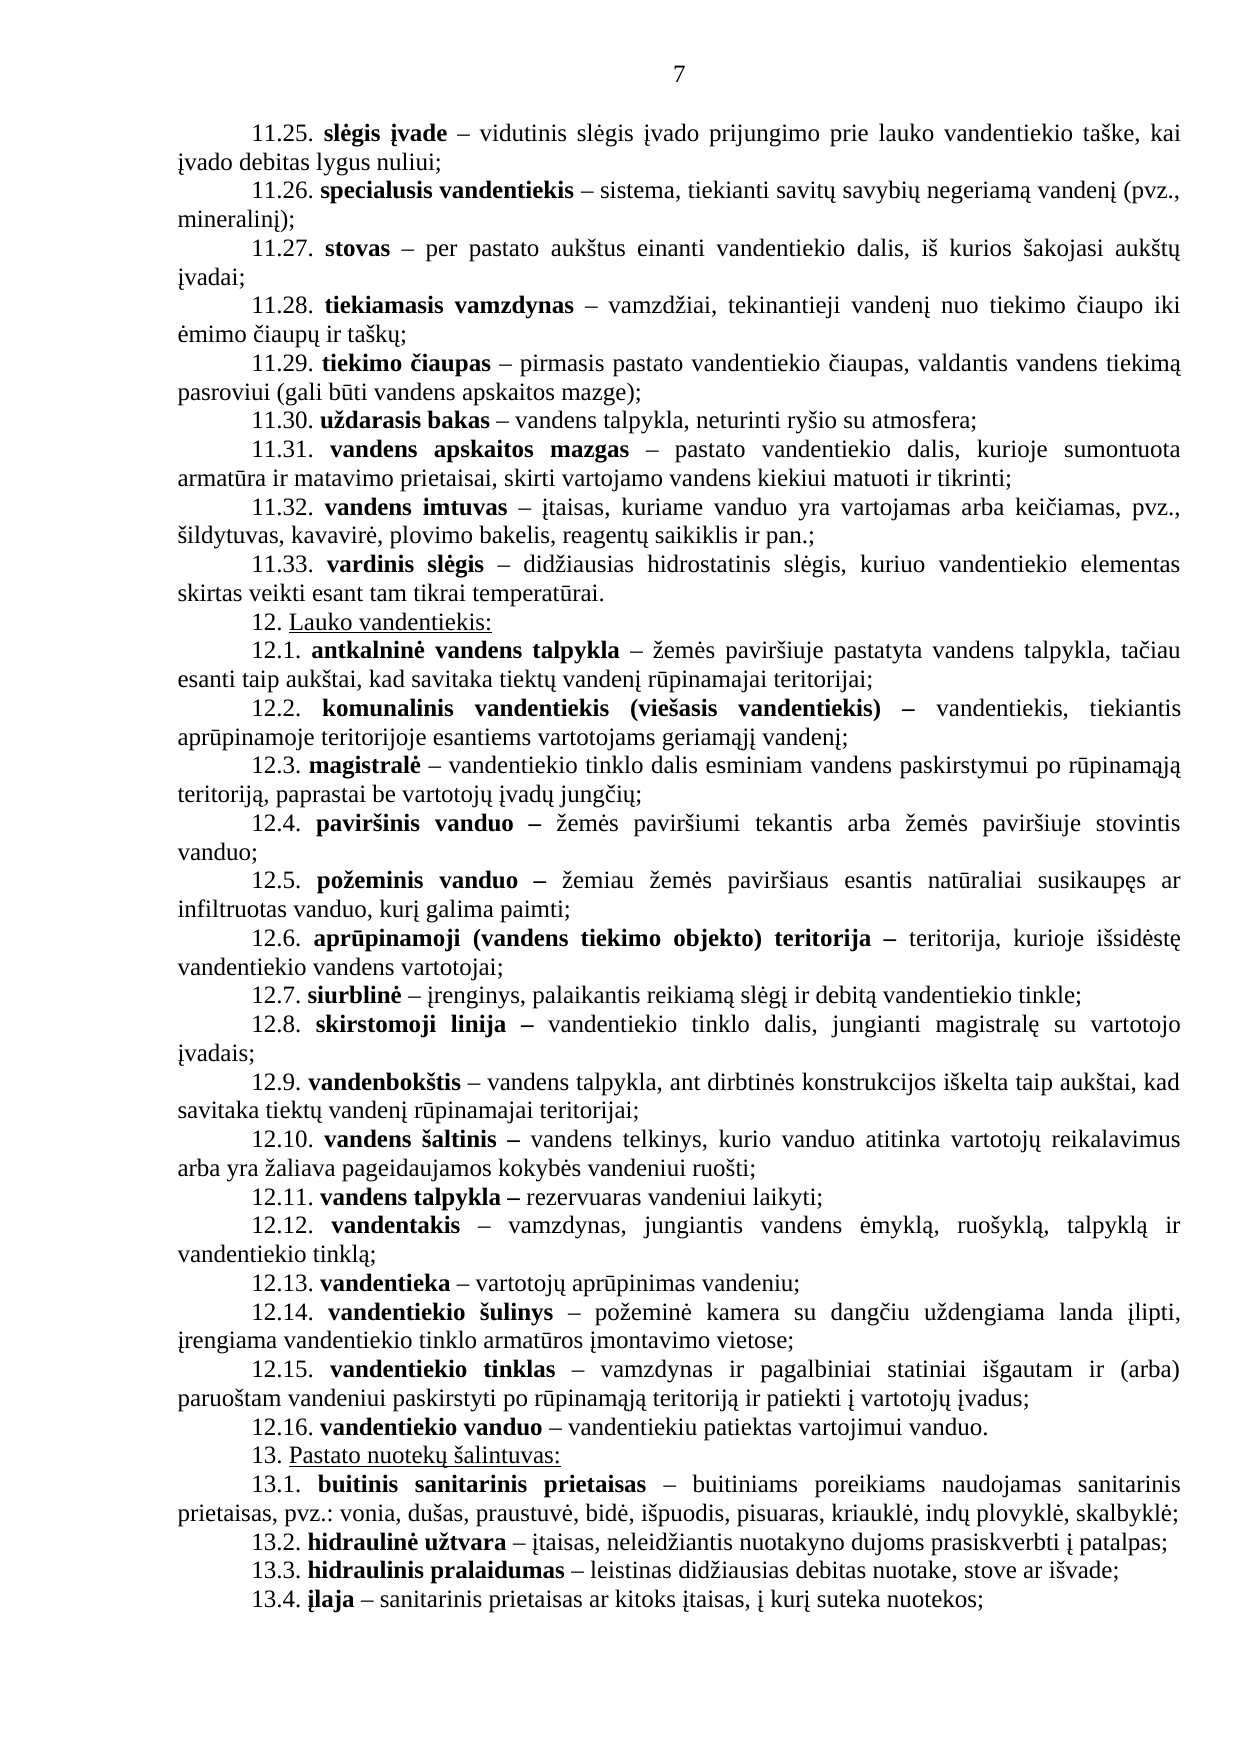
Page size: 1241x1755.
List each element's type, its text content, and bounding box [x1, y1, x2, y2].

text 12.2. komunalinis vandentiekis (viešasis vandentiekis) – vandentiekis, tiekiantis aprūpinamoje teritorijoje esantiems vartotojams geriamąjį vandenį; [177, 693, 1181, 751]
text 12.3. magistralė – vandentiekio tinklo dalis esminiam vandens paskirstymui po rūpinamąją teritoriją, paprastai be vartotojų įvadų jungčių; [177, 751, 1181, 808]
text 12.8. skirstomoji linija – vandentiekio tinklo dalis, jungianti magistralę su vartotojo įvadais; [177, 1009, 1181, 1067]
text 11.26. specialusis vandentiekis – sistema, tiekianti savitų savybių negeriamą vandenį (pvz., mineralinį); [177, 176, 1181, 233]
text 11.28. tiekiamasis vamzdynas – vamzdžiai, tekinantieji vandenį nuo tiekimo čiaupo iki ėmimo čiaupų ir taškų; [177, 291, 1181, 348]
text 12.16. vandentiekio vanduo – vandentiekiu patiektas vartojimui vanduo. [177, 1412, 1181, 1441]
text 13.3. hidraulinis pralaidumas – leistinas didžiausias debitas nuotake, stove ar išvade; [177, 1556, 1181, 1584]
text 13.1. buitinis sanitarinis prietaisas – buitiniams poreikiams naudojamas sanitarinis prietaisas, pvz.: vonia, dušas, praustuvė, bidė, išpuodis, pisuaras, kriauklė, indų plovyklė, skalbyklė; [177, 1469, 1181, 1527]
text 11.29. tiekimo čiaupas – pirmasis pastato vandentiekio čiaupas, valdantis vandens tiekimą pasroviui (gali būti vandens apskaitos mazge); [177, 348, 1181, 406]
text 11.33. vardinis slėgis – didžiausias hidrostatinis slėgis, kuriuo vandentiekio elementas skirtas veikti esant tam tikrai temperatūrai. [177, 549, 1181, 607]
text 12.12. vandentakis – vamzdynas, jungiantis vandens ėmyklą, ruošyklą, talpyklą ir vandentiekio tinklą; [177, 1211, 1181, 1268]
text 12.4. paviršinis vanduo – žemės paviršiumi tekantis arba žemės paviršiuje stovintis vanduo; [177, 808, 1181, 866]
text 12.14. vandentiekio šulinys – požeminė kamera su dangčiu uždengiama landa įlipti, įrengiama vandentiekio tinklo armatūros įmontavimo vietose; [177, 1297, 1181, 1354]
text 12.1. antkalninė vandens talpykla – žemės paviršiuje pastatyta vandens talpykla, tačiau esanti taip aukštai, kad savitaka tiektų vandenį rūpinamajai teritorijai; [177, 636, 1181, 693]
text 11.25. slėgis įvade – vidutinis slėgis įvado prijungimo prie lauko vandentiekio taške, kai įvado debitas lygus nuliui; [177, 118, 1181, 176]
text 11.32. vandens imtuvas – įtaisas, kuriame vanduo yra vartojamas arba keičiamas, pvz., šildytuvas, kavavirė, plovimo bakelis, reagentų saikiklis ir pan.; [177, 492, 1181, 549]
text 12.10. vandens šaltinis – vandens telkinys, kurio vanduo atitinka vartotojų reikalavimus arba yra žaliava pageidaujamos kokybės vandeniui ruošti; [177, 1124, 1181, 1182]
text 12.11. vandens talpykla – rezervuaras vandeniui laikyti; [177, 1182, 1181, 1211]
text 11.31. vandens apskaitos mazgas – pastato vandentiekio dalis, kurioje sumontuota armatūra ir matavimo prietaisai, skirti vartojamo vandens kiekiui matuoti ir tikrinti; [177, 434, 1181, 492]
text 12. Lauko vandentiekis: [177, 607, 1181, 636]
text 11.30. uždarasis bakas – vandens talpykla, neturinti ryšio su atmosfera; [177, 406, 1181, 434]
text 11.27. stovas – per pastato aukštus einanti vandentiekio dalis, iš kurios šakojasi aukštų įvadai; [177, 233, 1181, 291]
text 12.15. vandentiekio tinklas – vamzdynas ir pagalbiniai statiniai išgautam ir (arba) paruoštam vandeniui paskirstyti po rūpinamąją teritoriją ir patiekti į vartotojų įvadus; [177, 1354, 1181, 1412]
text 13.2. hidraulinė užtvara – įtaisas, neleidžiantis nuotakyno dujoms prasiskverbti į patalpas; [177, 1527, 1181, 1556]
text 12.13. vandentieka – vartotojų aprūpinimas vandeniu; [177, 1268, 1181, 1297]
text 13. Pastato nuotekų šalintuvas: [177, 1441, 1181, 1469]
text 12.6. aprūpinamoji (vandens tiekimo objekto) teritorija – teritorija, kurioje išsidėstę vandentiekio vandens vartotojai; [177, 923, 1181, 981]
text 12.9. vandenbokštis – vandens talpykla, ant dirbtinės konstrukcijos iškelta taip aukštai, kad savitaka tiektų vandenį rūpinamajai teritorijai; [177, 1067, 1181, 1124]
text 12.7. siurblinė – įrenginys, palaikantis reikiamą slėgį ir debitą vandentiekio tinkle; [177, 981, 1181, 1009]
text 12.5. požeminis vanduo – žemiau žemės paviršiaus esantis natūraliai susikaupęs ar infiltruotas vanduo, kurį galima paimti; [177, 866, 1181, 923]
text 13.4. įlaja – sanitarinis prietaisas ar kitoks įtaisas, į kurį suteka nuotekos; [177, 1584, 1181, 1613]
